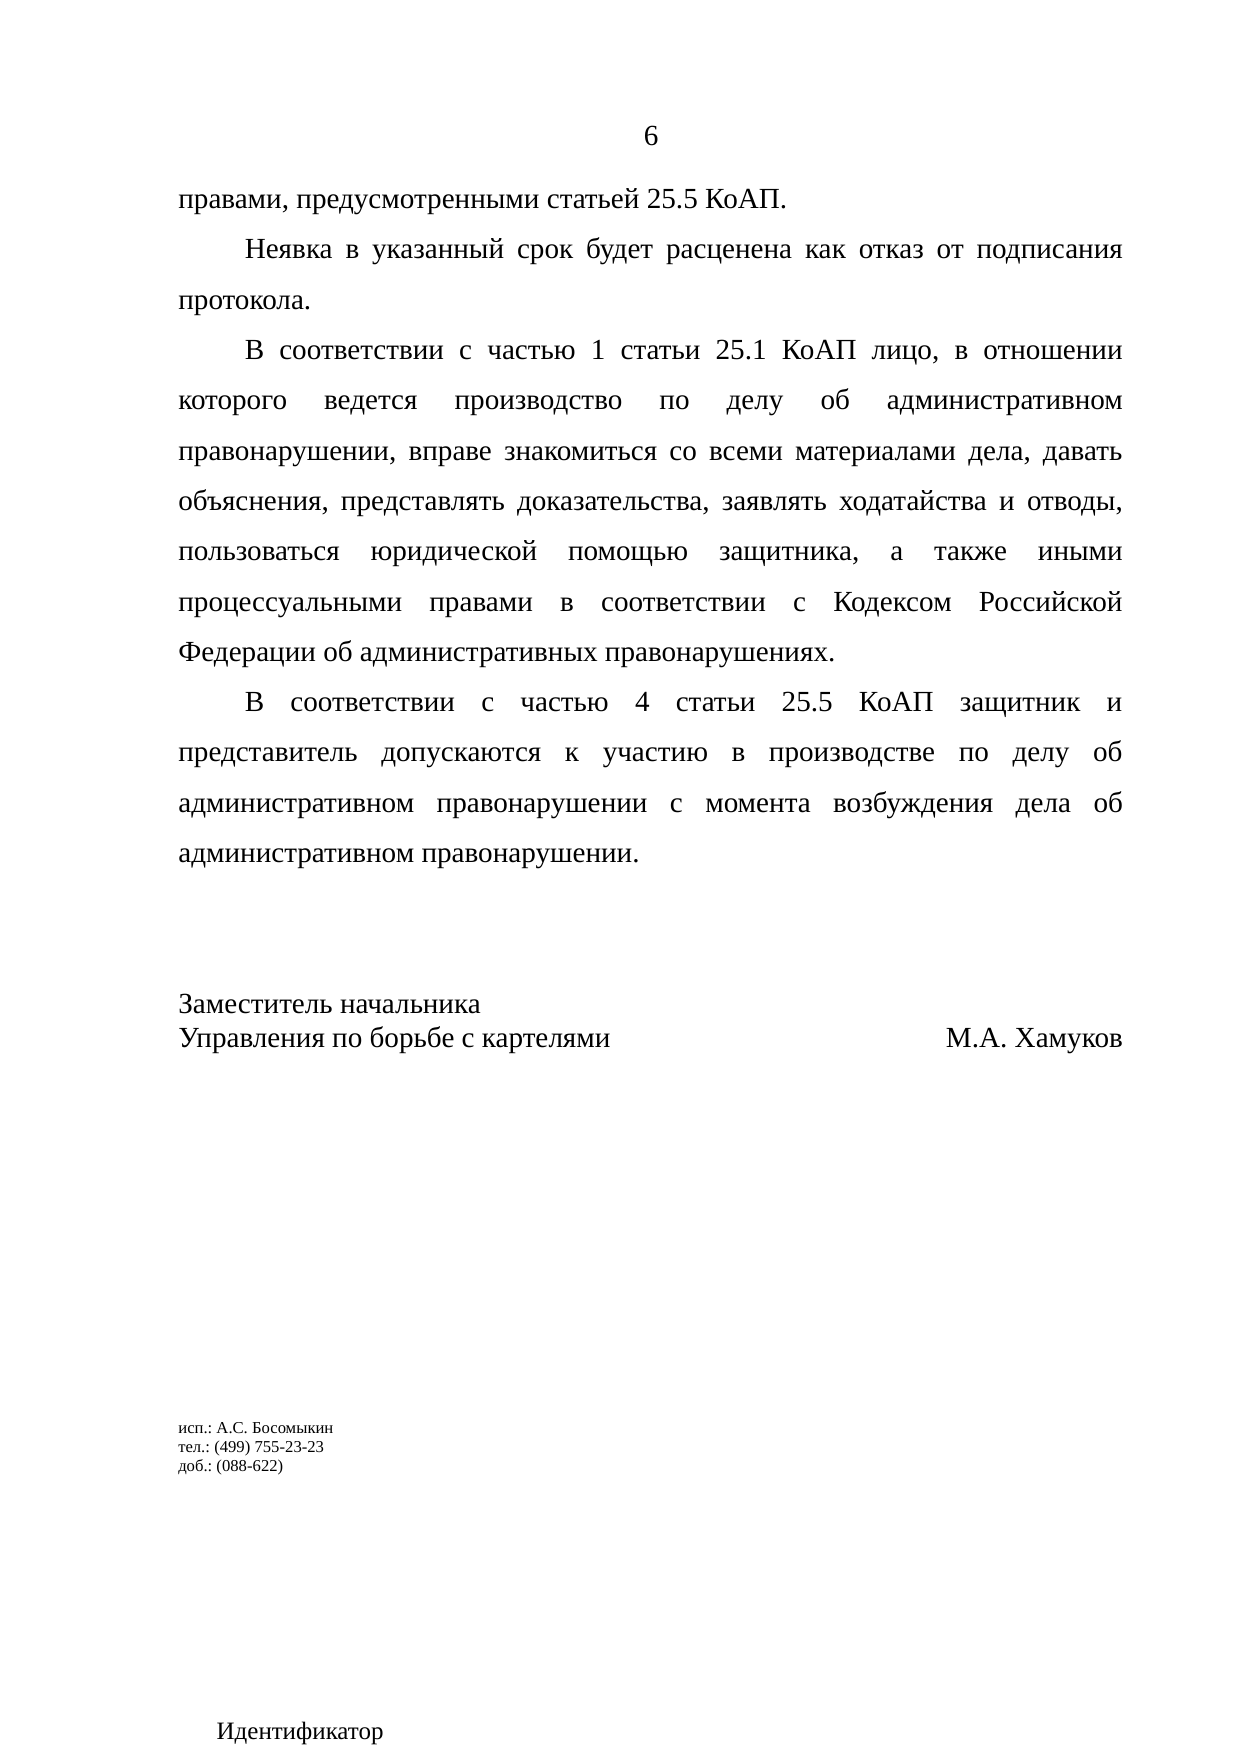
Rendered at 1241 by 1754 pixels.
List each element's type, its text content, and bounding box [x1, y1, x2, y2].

text В соответствии с частью 4 статьи 25.5 КоАП защитник и представитель допускаются к участию в производстве по делу об административном правонарушении с момента возбуждения дела об административном правонарушении. [178, 684, 1123, 869]
text доб.: (088-622) [178, 1456, 1123, 1475]
text тел.: (499) 755-23-23 [178, 1437, 1123, 1456]
text Управления по борьбе с картелями М.А. Хамуков [178, 1020, 1123, 1053]
list правами, предусмотренными статьей 25.5 КоАП. [178, 181, 1123, 215]
text Заместитель начальника [178, 986, 1123, 1020]
text исп.: А.С. Босомыкин [178, 1417, 1123, 1437]
text В соответствии с частью 1 статьи 25.1 КоАП лицо, в отношении которого ведется производство по делу об административном правонарушении, вправе знакомиться со всеми материалами дела, давать объяснения, представлять доказательства, заявлять ходатайства и отводы, пользоваться юридической помощью защитника, а также иными процессуальными правами в соответствии с Кодексом Российской Федерации об административных правонарушениях. [178, 332, 1123, 667]
text Неявка в указанный срок будет расценена как отказ от подписания протокола. [178, 231, 1123, 315]
